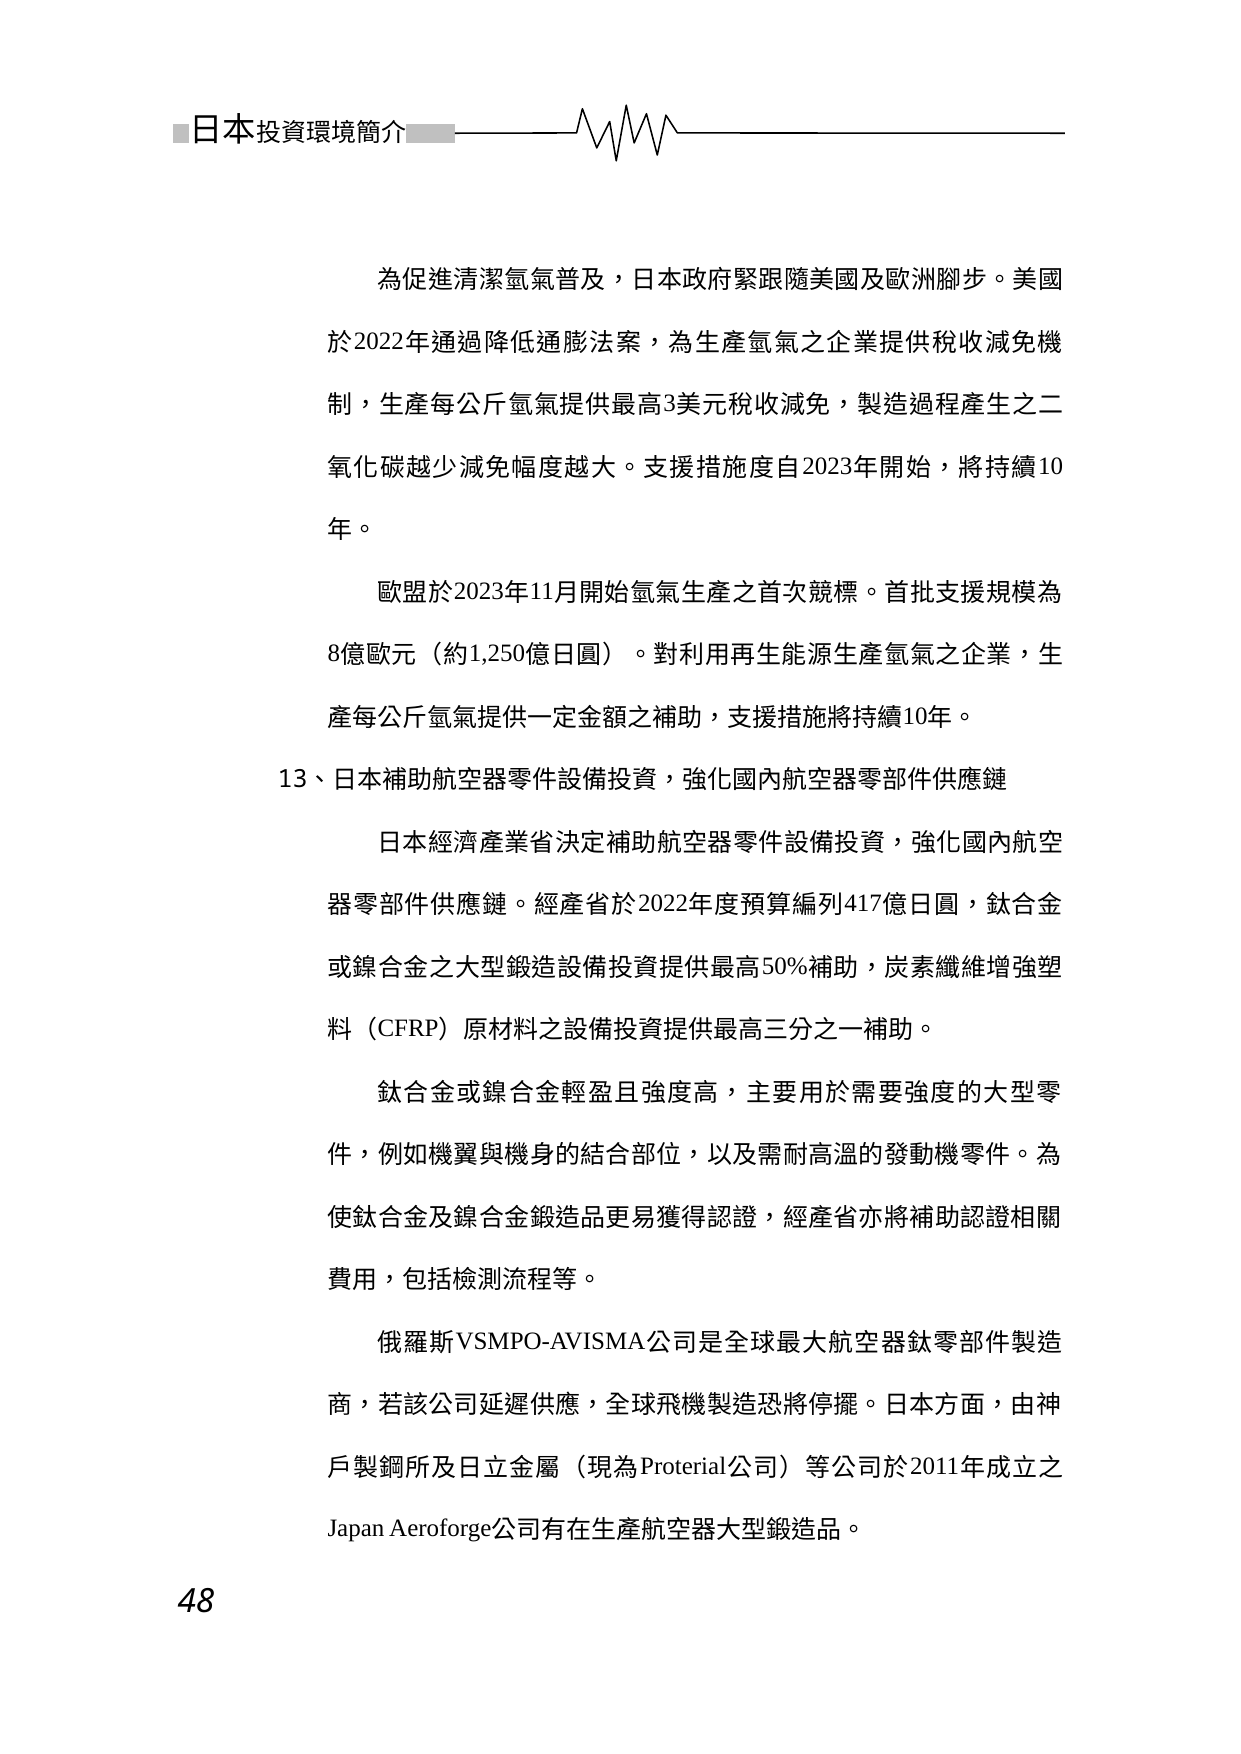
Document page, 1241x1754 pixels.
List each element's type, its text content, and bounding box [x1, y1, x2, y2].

text 歐盟於2023年11月開始氫氣生產之首次競標。首批支援規模為8億歐元（約1,250億日圓）。對利用再生能源生產氫氣之企業，生產每公斤氫氣提供一定金額之補助，支援措施將持續10年。 [327, 549, 1063, 736]
text 日本經濟產業省決定補助航空器零件設備投資，強化國內航空器零部件供應鏈。經產省於2022年度預算編列417億日圓，鈦合金或鎳合金之大型鍛造設備投資提供最高50%補助，炭素纖維增強塑料（CFRP）原材料之設備投資提供最高三分之一補助。 [327, 799, 1063, 1049]
text 13、日本補助航空器零件設備投資，強化國內航空器零部件供應鏈 [277, 736, 1063, 799]
text 為促進清潔氫氣普及，日本政府緊跟隨美國及歐洲腳步。美國於2022年通過降低通膨法案，為生產氫氣之企業提供稅收減免機制，生產每公斤氫氣提供最高3美元稅收減免，製造過程產生之二氧化碳越少減免幅度越大。支援措施度自2023年開始，將持續10年。 [327, 236, 1063, 549]
text 俄羅斯VSMPO-AVISMA公司是全球最大航空器鈦零部件製造商，若該公司延遲供應，全球飛機製造恐將停擺。日本方面，由神戶製鋼所及日立金屬（現為Proterial公司）等公司於2011年成立之Japan Aeroforge公司有在生產航空器大型鍛造品。 [327, 1299, 1063, 1549]
text 鈦合金或鎳合金輕盈且強度高，主要用於需要強度的大型零件，例如機翼與機身的結合部位，以及需耐高溫的發動機零件。為使鈦合金及鎳合金鍛造品更易獲得認證，經產省亦將補助認證相關費用，包括檢測流程等。 [327, 1049, 1063, 1299]
